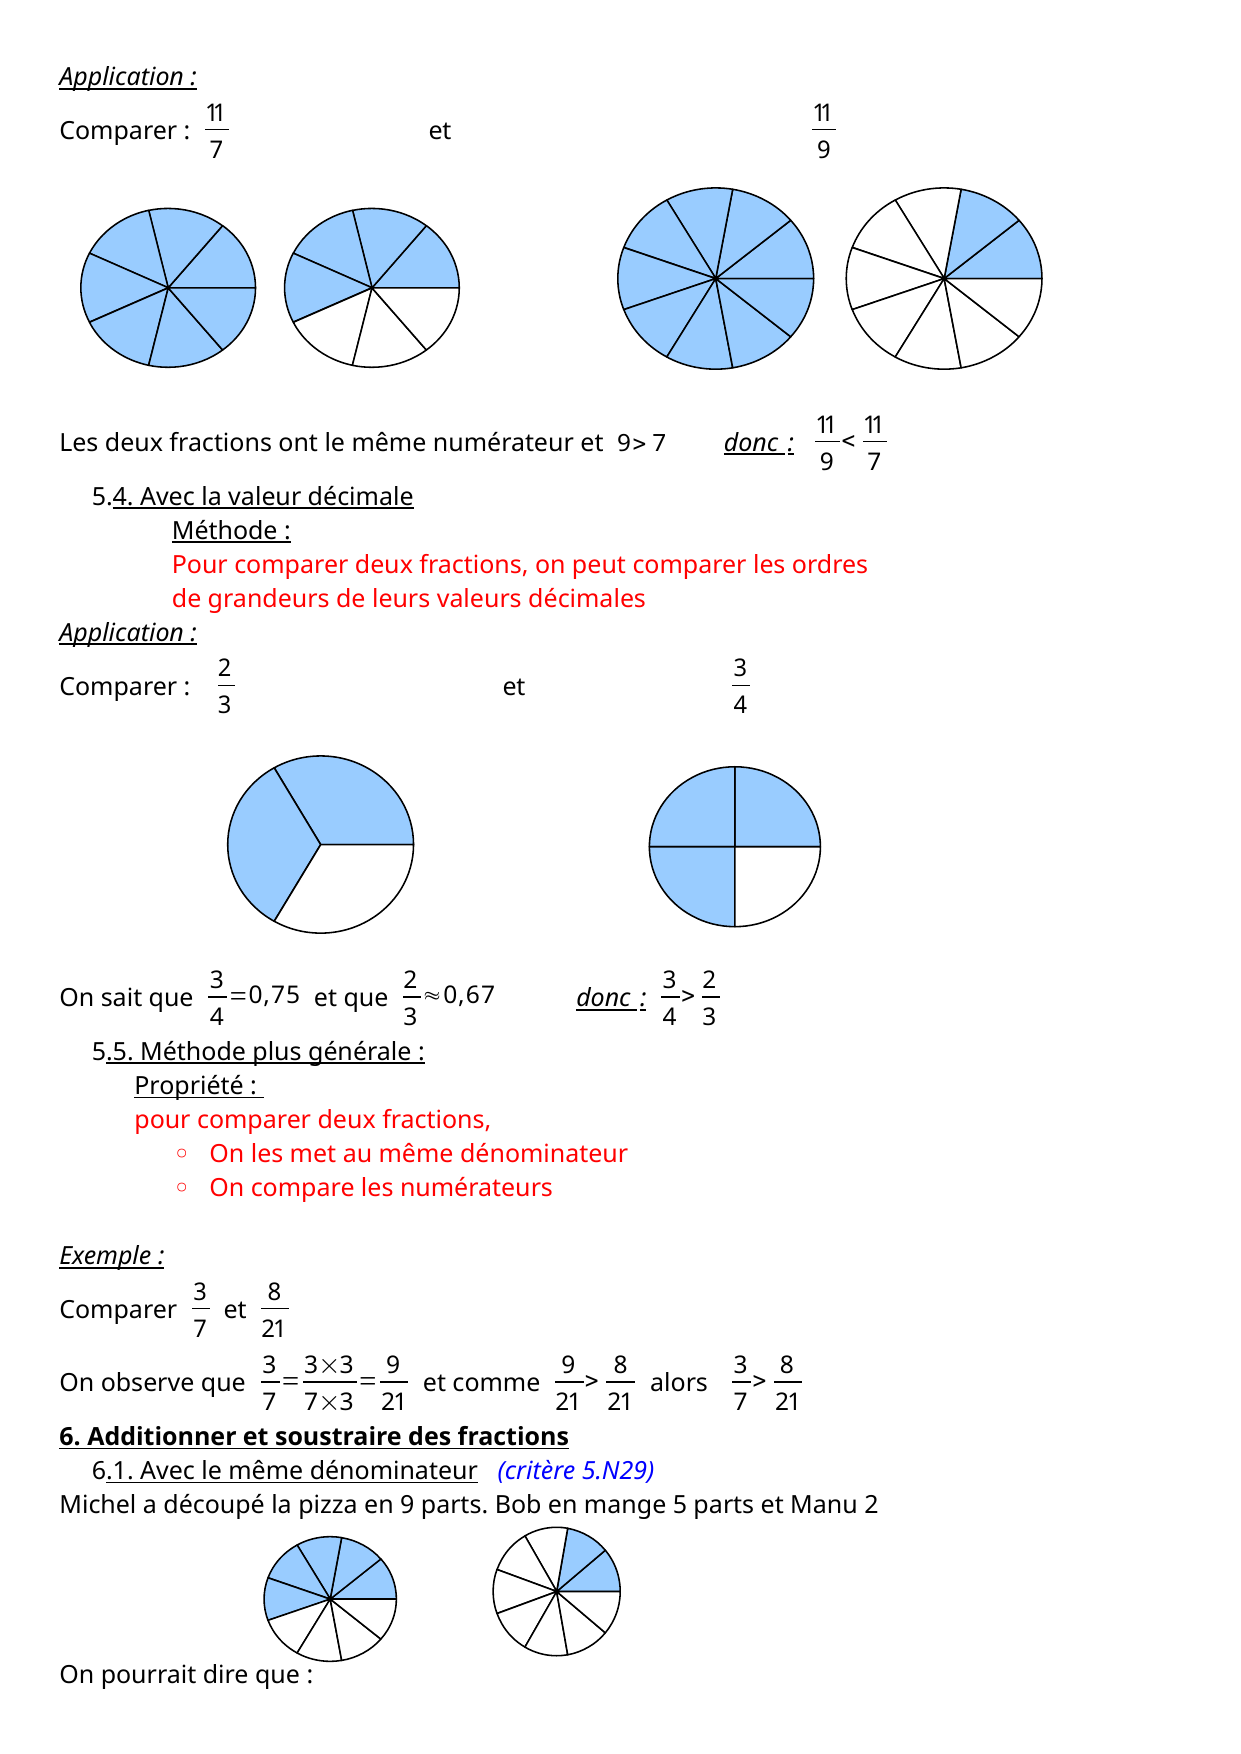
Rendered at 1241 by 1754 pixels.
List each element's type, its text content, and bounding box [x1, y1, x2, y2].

text 5.5. Méthode plus générale : [59, 1034, 1181, 1068]
list Propriété : [97, 1068, 1181, 1102]
list Méthode : [134, 512, 1181, 546]
text 6. Additionner et soustraire des fractions [59, 1419, 1181, 1453]
text Comparer : et [59, 648, 1181, 722]
list de grandeurs de leurs valeurs décimales [134, 580, 1181, 614]
text Exemple : [59, 1238, 1181, 1272]
text Comparer et [59, 1272, 1181, 1345]
list On les met au même dénominateur [172, 1136, 1181, 1170]
text On pourrait dire que : [59, 1657, 1181, 1691]
list On compare les numérateurs [172, 1170, 1181, 1204]
text Application : [59, 614, 1181, 648]
text On sait que et que donc : [59, 960, 1181, 1034]
text 6.1. Avec le même dénominateur (critère 5.N29) [59, 1453, 1181, 1487]
text On observe que et comme alors [59, 1345, 1181, 1419]
text Application : [59, 59, 1181, 93]
text Michel a découpé la pizza en 9 parts. Bob en mange 5 parts et Manu 2 [59, 1487, 1181, 1521]
text 5.4. Avec la valeur décimale [59, 478, 1181, 512]
text Comparer : et [59, 93, 1181, 167]
text Les deux fractions ont le même numérateur et donc : [59, 405, 1181, 478]
list Pour comparer deux fractions, on peut comparer les ordres [134, 546, 1181, 580]
list pour comparer deux fractions, [97, 1102, 1181, 1136]
